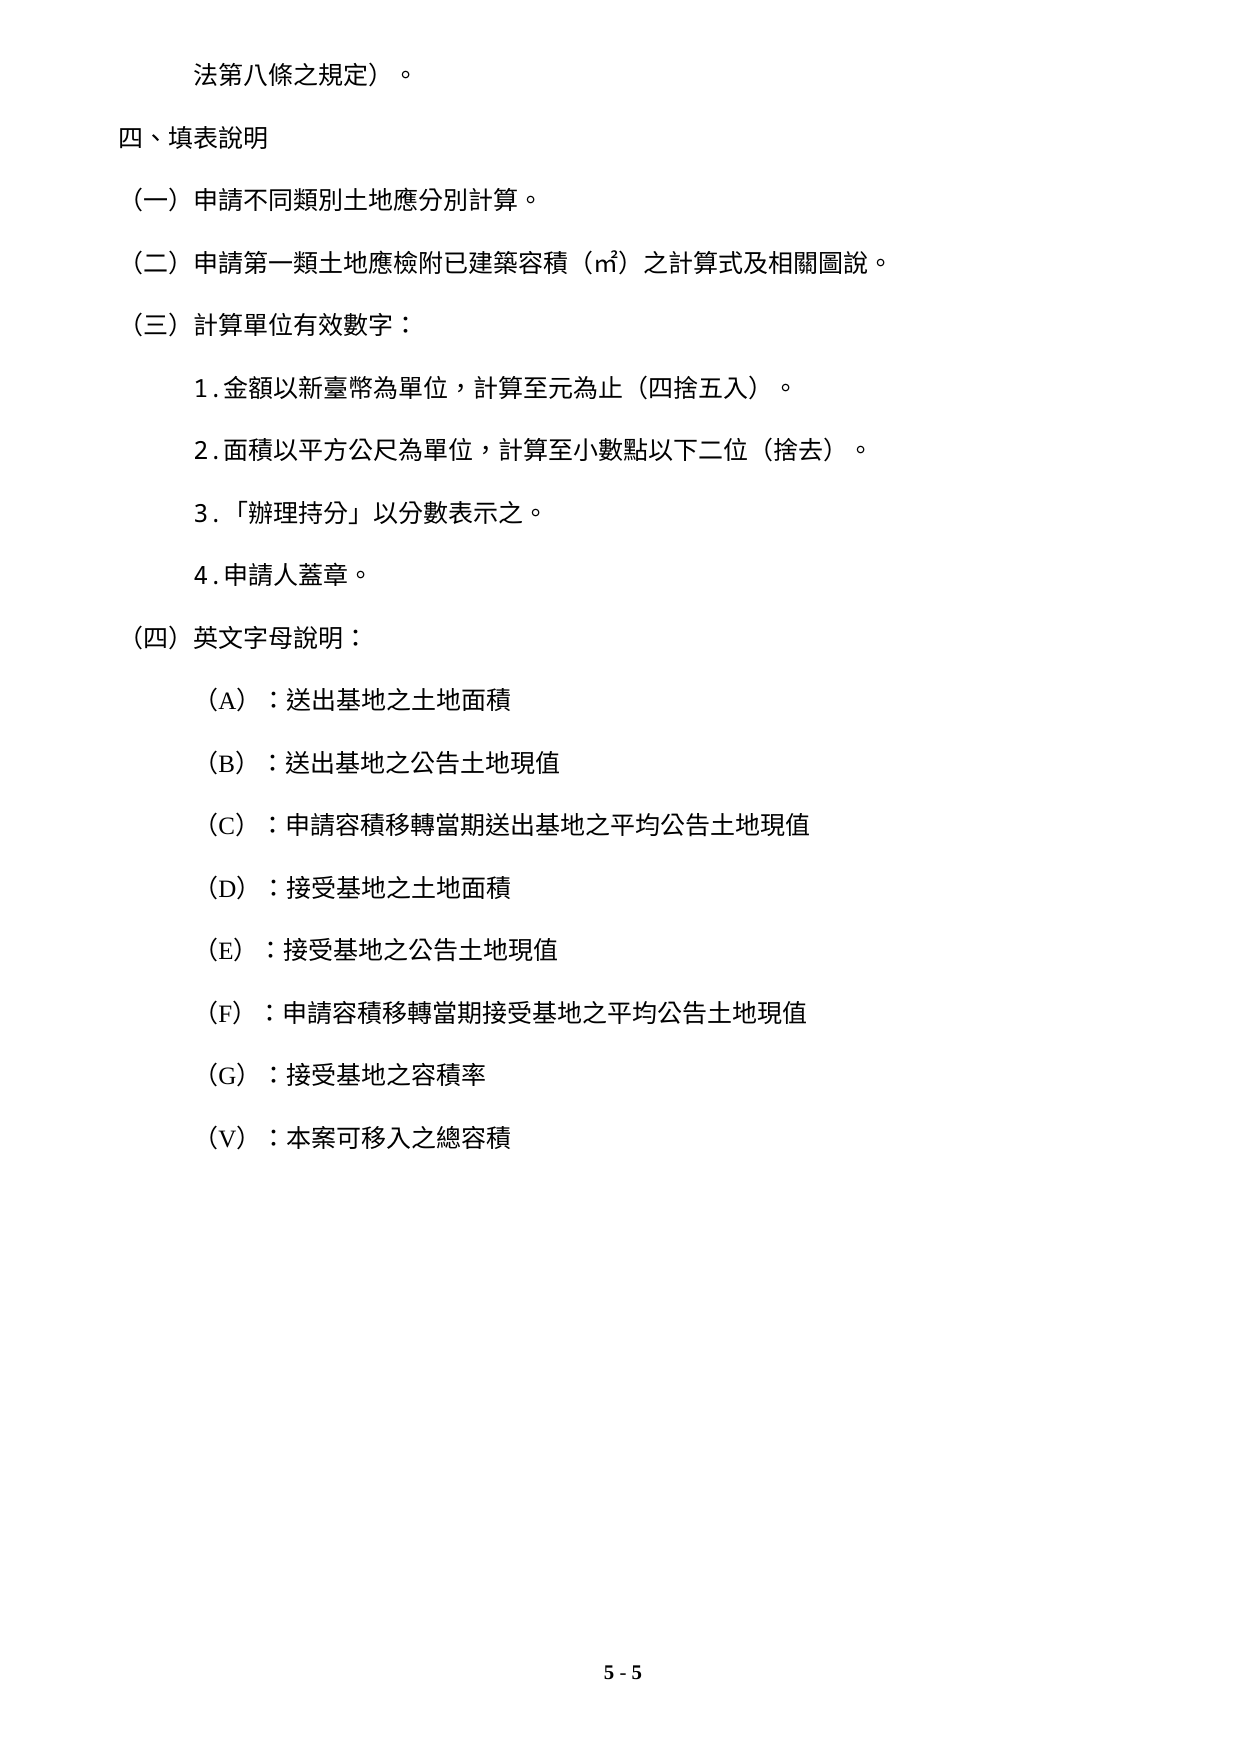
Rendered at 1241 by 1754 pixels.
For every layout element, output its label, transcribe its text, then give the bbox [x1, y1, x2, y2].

text （C）：申請容積移轉當期送出基地之平均公告土地現值 [193, 782, 1122, 845]
text （A）：送出基地之土地面積 [193, 657, 1122, 720]
text （G）：接受基地之容積率 [193, 1032, 1122, 1095]
text 四、填表說明 [118, 95, 1122, 157]
text （E）：接受基地之公告土地現值 [193, 907, 1122, 970]
text 4.申請人蓋章。 [193, 532, 1122, 595]
text （B）：送出基地之公告土地現值 [193, 720, 1122, 782]
text （一）申請不同類別土地應分別計算。 [118, 157, 1122, 220]
text （V）：本案可移入之總容積 [193, 1095, 1122, 1157]
text （F）：申請容積移轉當期接受基地之平均公告土地現值 [193, 970, 1122, 1032]
text （四）英文字母說明： [118, 595, 1122, 657]
text 3.「辦理持分」以分數表示之。 [193, 470, 1122, 532]
text （二）申請第一類土地應檢附已建築容積（㎡）之計算式及相關圖說。 [118, 220, 1122, 282]
text （三）計算單位有效數字： [118, 282, 1122, 345]
text 法第八條之規定）。 [118, 32, 1122, 95]
text 2.面積以平方公尺為單位，計算至小數點以下二位（捨去）。 [193, 407, 1122, 470]
text 1.金額以新臺幣為單位，計算至元為止（四捨五入）。 [193, 345, 1122, 407]
text （D）：接受基地之土地面積 [193, 845, 1122, 907]
